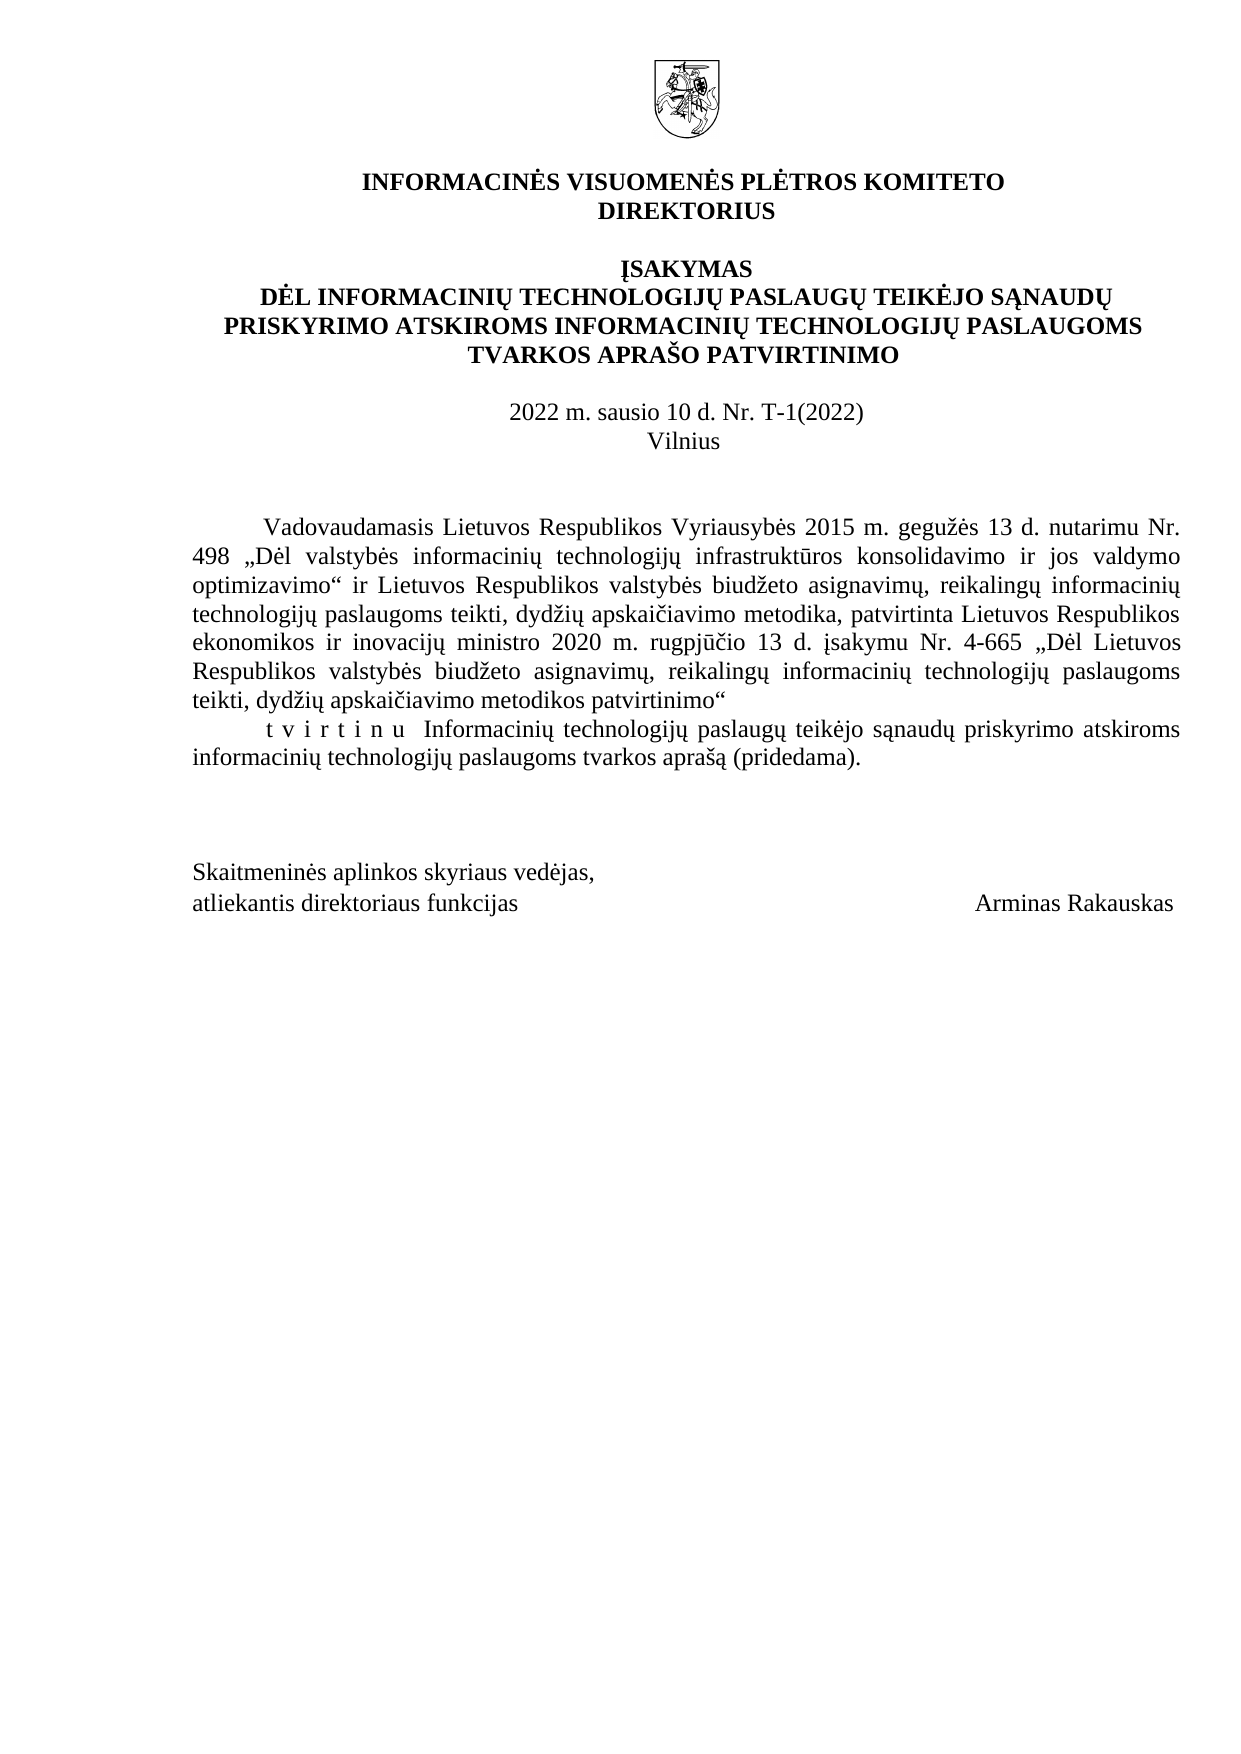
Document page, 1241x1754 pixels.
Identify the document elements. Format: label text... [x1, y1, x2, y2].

text Vadovaudamasis Lietuvos Respublikos Vyriausybės 2015 m. gegužės 13 d. nutarimu Nr. 498 „Dėl valstybės informacinių technologijų infrastruktūros konsolidavimo ir jos valdymo optimizavimo“ ir Lietuvos Respublikos valstybės biudžeto asignavimų, reikalingų informacinių technologijų paslaugoms teikti, dydžių apskaičiavimo metodika, patvirtinta Lietuvos Respublikos ekonomikos ir inovacijų ministro 2020 m. rugpjūčio 13 d. įsakymu Nr. 4-665 „Dėl Lietuvos Respublikos valstybės biudžeto asignavimų, reikalingų informacinių technologijų paslaugoms teikti, dydžių apskaičiavimo metodikos patvirtinimo“ [192, 512, 1181, 714]
text Vilnius [192, 426, 1181, 455]
text atliekantis direktoriaus funkcijas Arminas Rakauskas [192, 888, 1181, 917]
text t v i r t i n u Informacinių technologijų paslaugų teikėjo sąnaudų priskyrimo atskiroms informacinių technologijų paslaugoms tvarkos aprašą (pridedama). [192, 714, 1181, 771]
text TVARKOS APRAŠO PATVIRTINIMO [192, 340, 1181, 369]
text ĮSAKYMAS [192, 254, 1181, 282]
text 2022 m. sausio 10 d. Nr. T-1(2022) [192, 397, 1181, 426]
text Skaitmeninės aplinkos skyriaus vedėjas, [192, 857, 1181, 886]
text DĖL INFORMACINIŲ TECHNOLOGIJŲ PASLAUGŲ TEIKĖJO SĄNAUDŲ PRISKYRIMO ATSKIROMS INFORMACINIŲ TECHNOLOGIJŲ PASLAUGOMS [192, 282, 1181, 340]
text DIREKTORIUS [192, 196, 1181, 225]
text INFORMACINĖS VISUOMENĖS PLĖTROS KOMITETO [192, 167, 1181, 196]
